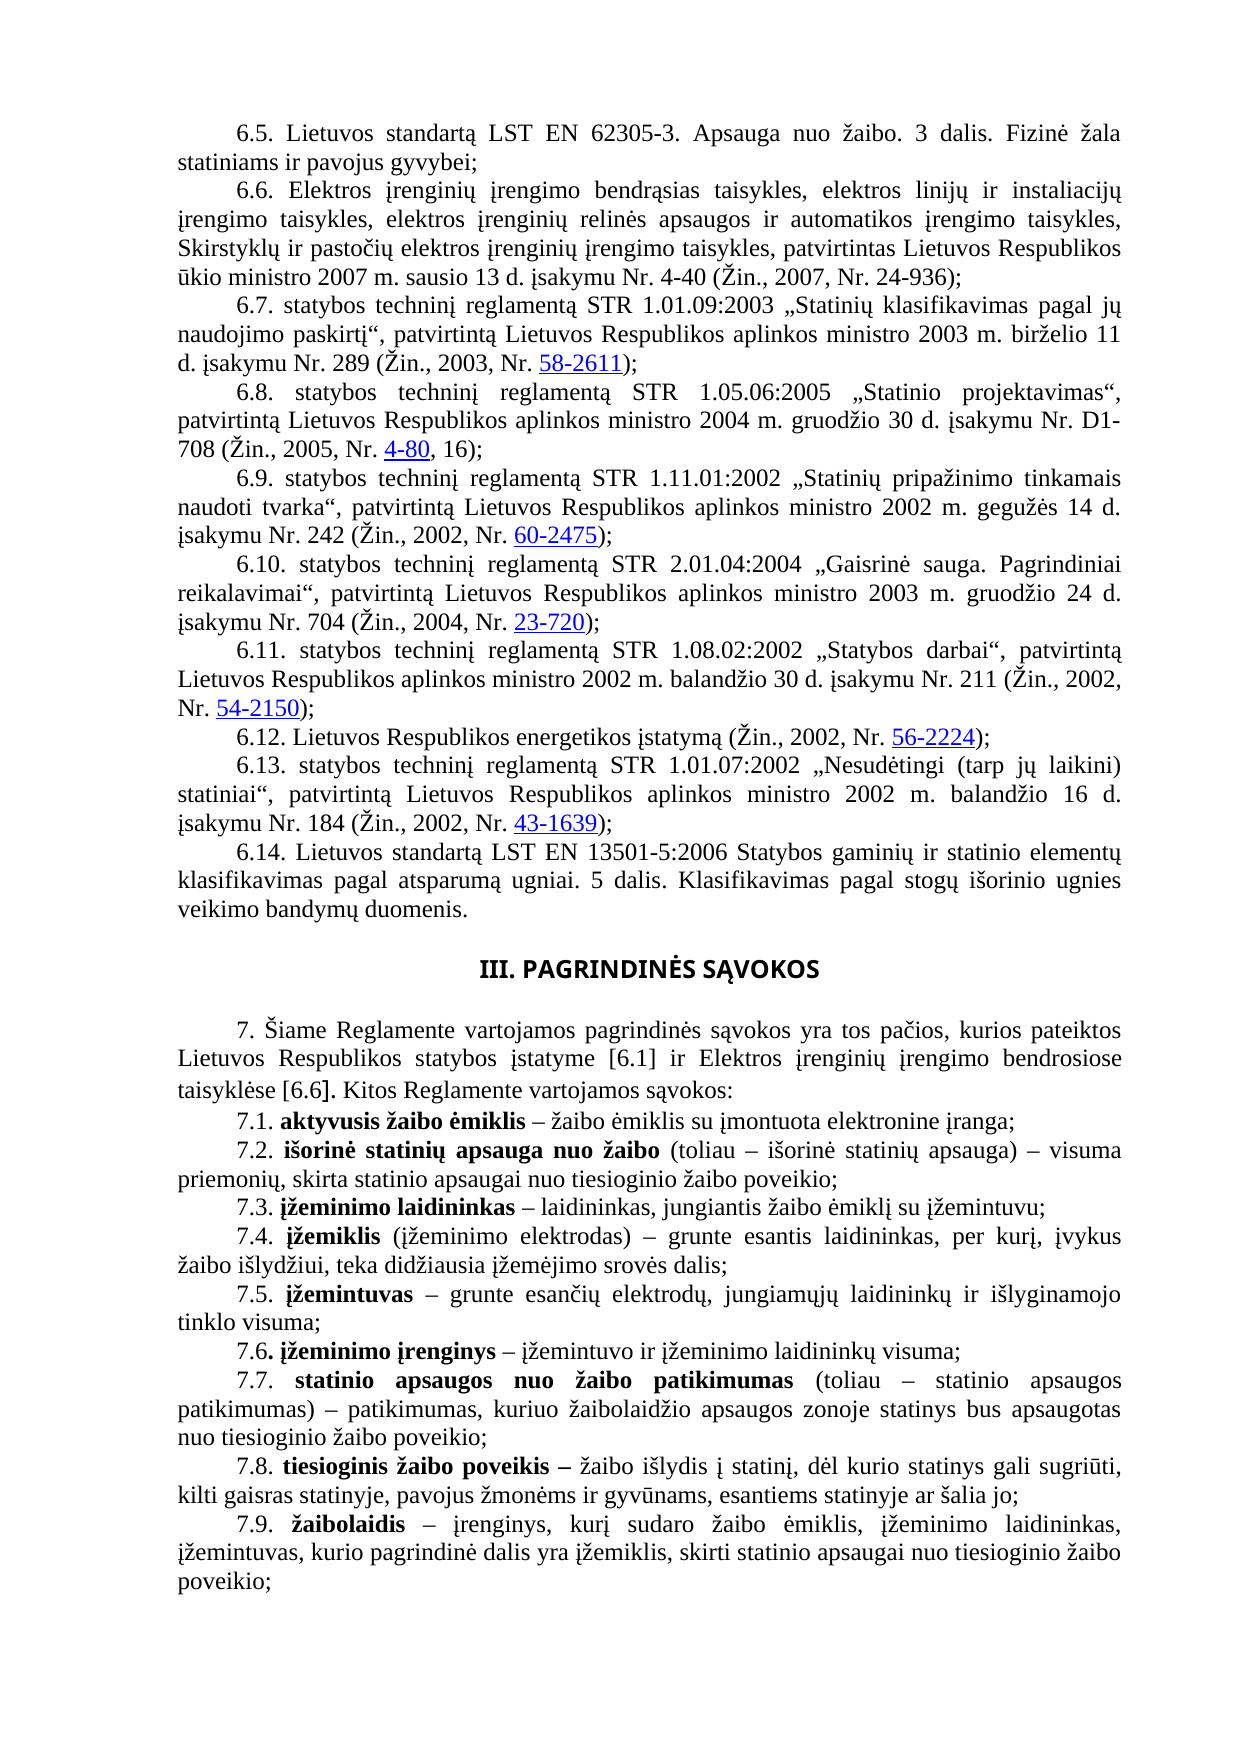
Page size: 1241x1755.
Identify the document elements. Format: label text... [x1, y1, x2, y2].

text 7.5. įžemintuvas – grunte esančių elektrodų, jungiamųjų laidininkų ir išlyginamojo tinklo visuma; [177, 1279, 1122, 1336]
text 7.6. įžeminimo įrenginys – įžemintuvo ir įžeminimo laidininkų visuma; [177, 1336, 1122, 1365]
text 7.3. įžeminimo laidininkas – laidininkas, jungiantis žaibo ėmiklį su įžemintuvu; [177, 1192, 1122, 1221]
text 7.7. statinio apsaugos nuo žaibo patikimumas (toliau – statinio apsaugos patikimumas) – patikimumas, kuriuo žaibolaidžio apsaugos zonoje statinys bus apsaugotas nuo tiesioginio žaibo poveikio; [177, 1365, 1122, 1451]
text 6.10. statybos techninį reglamentą STR 2.01.04:2004 „Gaisrinė sauga. Pagrindiniai reikalavimai“, patvirtintą Lietuvos Respublikos aplinkos ministro 2003 m. gruodžio 24 d. įsakymu Nr. 704 (Žin., 2004, Nr. 23-720); [177, 549, 1122, 636]
text 6.9. statybos techninį reglamentą STR 1.11.01:2002 „Statinių pripažinimo tinkamais naudoti tvarka“, patvirtintą Lietuvos Respublikos aplinkos ministro 2002 m. gegužės 14 d. įsakymu Nr. 242 (Žin., 2002, Nr. 60-2475); [177, 463, 1122, 549]
text 7. Šiame Reglamente vartojamos pagrindinės sąvokos yra tos pačios, kurios pateiktos Lietuvos Respublikos statybos įstatyme [6.1] ir Elektros įrenginių įrengimo bendrosiose taisyklėse [6.6]. Kitos Reglamente vartojamos sąvokos: [177, 1015, 1122, 1106]
text 6.12. Lietuvos Respublikos energetikos įstatymą (Žin., 2002, Nr. 56-2224); [177, 722, 1122, 751]
text 7.4. įžemiklis (įžeminimo elektrodas) – grunte esantis laidininkas, per kurį, įvykus žaibo išlydžiui, teka didžiausia įžemėjimo srovės dalis; [177, 1221, 1122, 1279]
text 7.2. išorinė statinių apsauga nuo žaibo (toliau – išorinė statinių apsauga) – visuma priemonių, skirta statinio apsaugai nuo tiesioginio žaibo poveikio; [177, 1135, 1122, 1192]
text 7.9. žaibolaidis – įrenginys, kurį sudaro žaibo ėmiklis, įžeminimo laidininkas, įžemintuvas, kurio pagrindinė dalis yra įžemiklis, skirti statinio apsaugai nuo tiesioginio žaibo poveikio; [177, 1509, 1122, 1595]
text 6.8. statybos techninį reglamentą STR 1.05.06:2005 „Statinio projektavimas“, patvirtintą Lietuvos Respublikos aplinkos ministro 2004 m. gruodžio 30 d. įsakymu Nr. D1-708 (Žin., 2005, Nr. 4-80, 16); [177, 377, 1122, 463]
text 6.13. statybos techninį reglamentą STR 1.01.07:2002 „Nesudėtingi (tarp jų laikini) statiniai“, patvirtintą Lietuvos Respublikos aplinkos ministro 2002 m. balandžio 16 d. įsakymu Nr. 184 (Žin., 2002, Nr. 43-1639); [177, 751, 1122, 837]
text 6.14. Lietuvos standartą LST EN 13501-5:2006 Statybos gaminių ir statinio elementų klasifikavimas pagal atsparumą ugniai. 5 dalis. Klasifikavimas pagal stogų išorinio ugnies veikimo bandymų duomenis. [177, 837, 1122, 923]
text 7.1. aktyvusis žaibo ėmiklis – žaibo ėmiklis su įmontuota elektronine įranga; [177, 1106, 1122, 1135]
text 6.7. statybos techninį reglamentą STR 1.01.09:2003 „Statinių klasifikavimas pagal jų naudojimo paskirtį“, patvirtintą Lietuvos Respublikos aplinkos ministro 2003 m. birželio 11 d. įsakymu Nr. 289 (Žin., 2003, Nr. 58-2611); [177, 291, 1122, 377]
text 6.6. Elektros įrenginių įrengimo bendrąsias taisykles, elektros linijų ir instaliacijų įrengimo taisykles, elektros įrenginių relinės apsaugos ir automatikos įrengimo taisykles, Skirstyklų ir pastočių elektros įrenginių įrengimo taisykles, patvirtintas Lietuvos Respublikos ūkio ministro 2007 m. sausio 13 d. įsakymu Nr. 4-40 (Žin., 2007, Nr. 24-936); [177, 176, 1122, 291]
text 7.8. tiesioginis žaibo poveikis – žaibo išlydis į statinį, dėl kurio statinys gali sugriūti, kilti gaisras statinyje, pavojus žmonėms ir gyvūnams, esantiems statinyje ar šalia jo; [177, 1451, 1122, 1509]
text III. Pagrindinės sąvokos [177, 952, 1122, 986]
text 6.11. statybos techninį reglamentą STR 1.08.02:2002 „Statybos darbai“, patvirtintą Lietuvos Respublikos aplinkos ministro 2002 m. balandžio 30 d. įsakymu Nr. 211 (Žin., 2002, Nr. 54-2150); [177, 636, 1122, 722]
text 6.5. Lietuvos standartą LST EN 62305-3. Apsauga nuo žaibo. 3 dalis. Fizinė žala statiniams ir pavojus gyvybei; [177, 118, 1122, 176]
